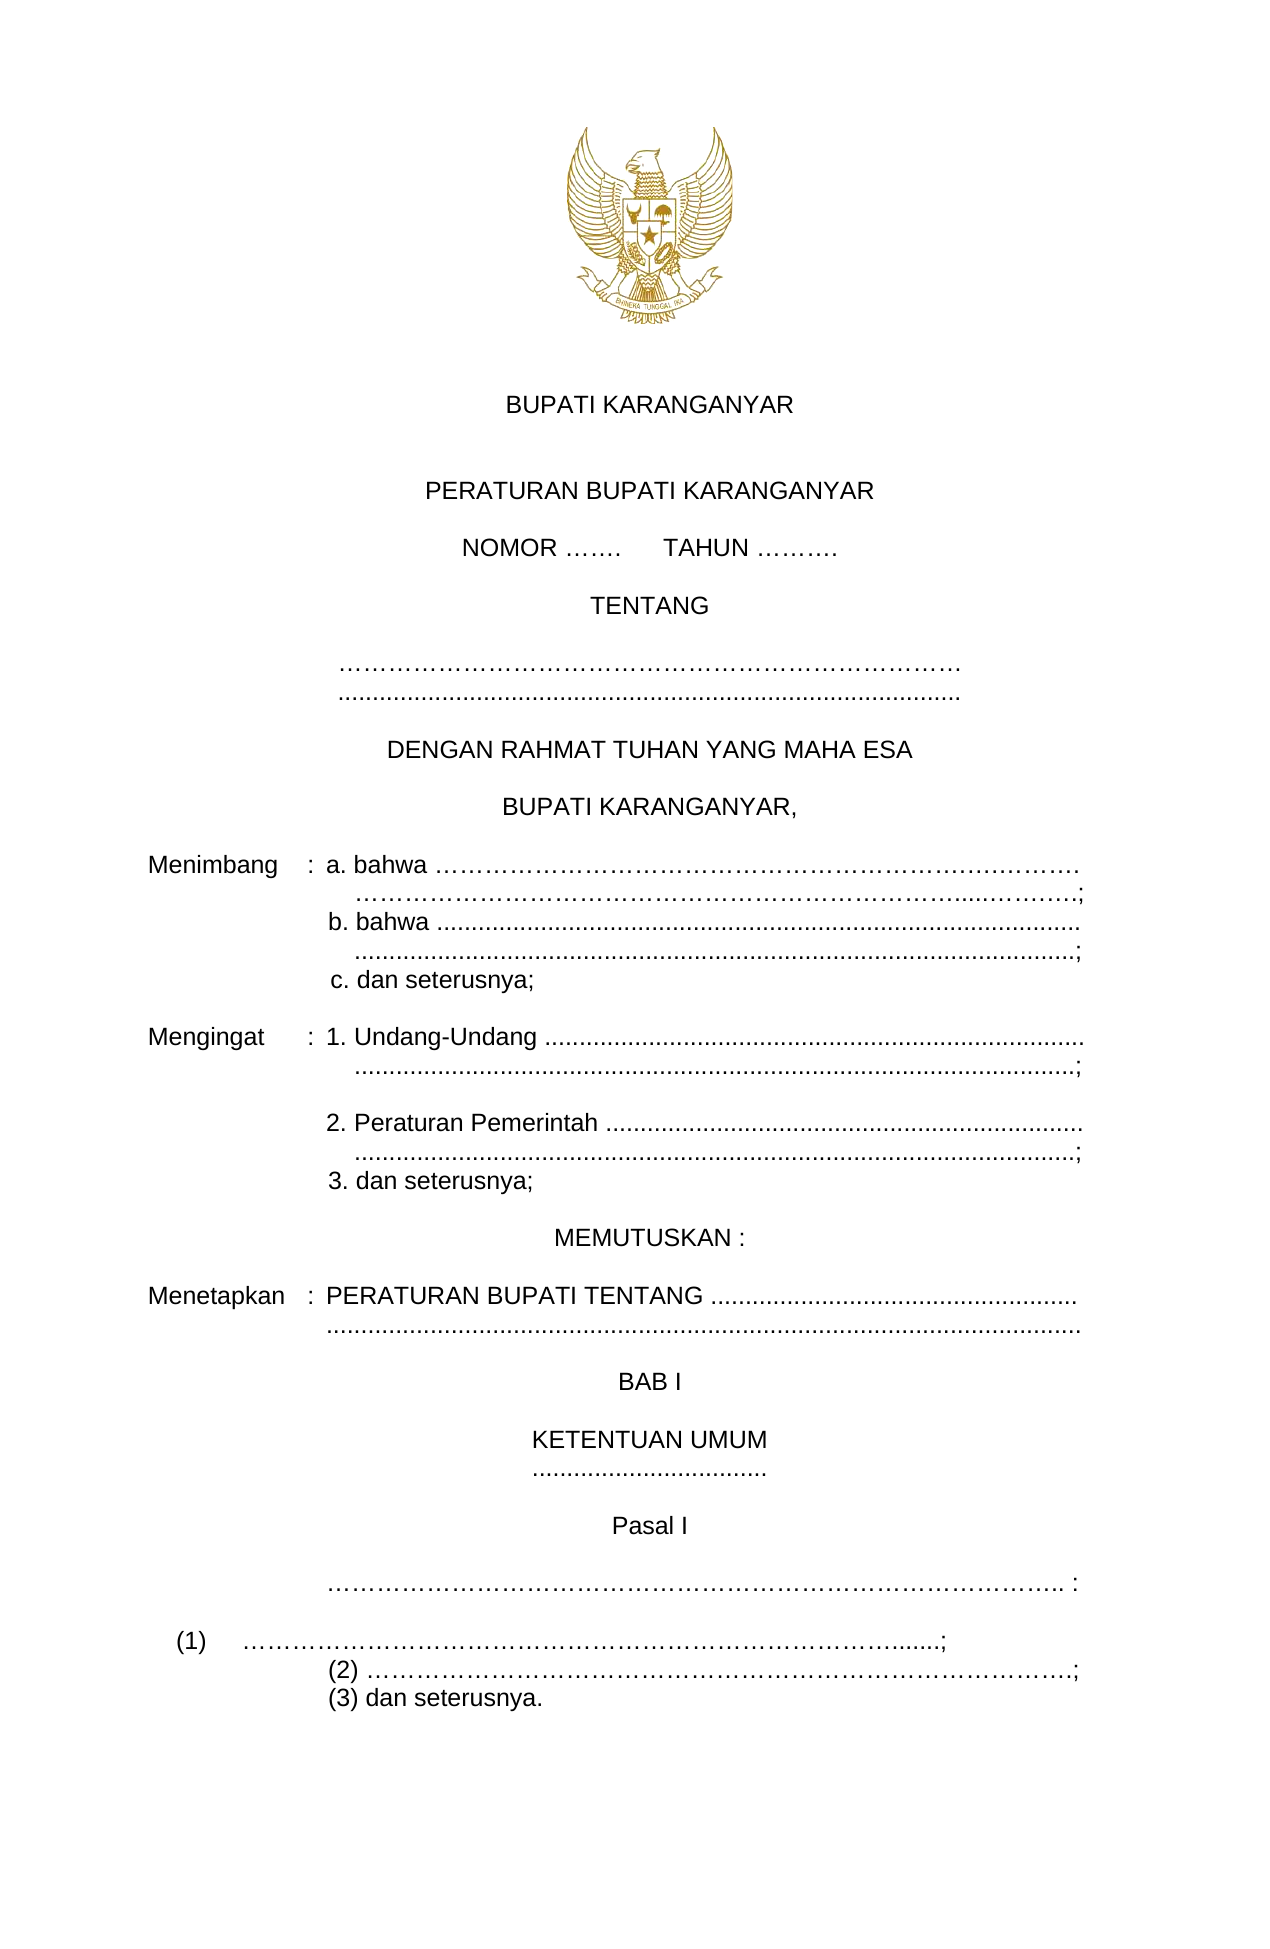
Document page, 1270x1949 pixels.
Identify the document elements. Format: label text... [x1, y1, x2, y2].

text ………………………………………………………………… [148, 648, 1152, 677]
text KETENTUAN UMUM [148, 1425, 1152, 1453]
text BUPATI KARANGANYAR, [148, 792, 1152, 821]
text BAB I [148, 1367, 1152, 1396]
text NOMOR ……. TAHUN ………. [148, 533, 1152, 562]
text TENTANG [148, 591, 1152, 620]
text MEMUTUSKAN : [148, 1223, 1152, 1252]
text .......................................................................................... [148, 677, 1152, 706]
text ........................................................................................................; [148, 936, 1152, 965]
text 2. Peraturan Pemerintah ..................................................................... [148, 1108, 1152, 1137]
text BUPATI KARANGANYAR [148, 390, 1152, 418]
picture [567, 127, 733, 324]
text ........................................................................................................; [148, 1051, 1152, 1080]
text Menetapkan : PERATURAN BUPATI TENTANG ..................................................... [148, 1281, 1152, 1310]
text b. bahwa ............................................................................................. [148, 907, 1152, 936]
text ……………………………………………………………….....…….….; [148, 878, 1152, 907]
text (2) ………………………………………………………………………….; [148, 1655, 1152, 1683]
list …………………………………………………………………….......; [148, 1626, 1152, 1655]
text (3) dan seterusnya. [148, 1683, 1152, 1712]
text c. dan seterusnya; [316, 965, 1152, 993]
text Pasal I [148, 1511, 1152, 1540]
text Mengingat : 1. Undang-Undang .............................................................................. [148, 1022, 1152, 1051]
text 3. dan seterusnya; [148, 1166, 1152, 1195]
text .................................. [148, 1453, 1152, 1482]
text PERATURAN BUPATI KARANGANYAR [148, 476, 1152, 505]
text …………………………………………………………………………….. : [326, 1568, 1152, 1597]
text DENGAN RAHMAT TUHAN YANG MAHA ESA [148, 735, 1152, 763]
text ............................................................................................................. [148, 1310, 1152, 1338]
text ........................................................................................................; [148, 1137, 1152, 1166]
text Menimbang : a. bahwa ……………………………………………………….….………. [148, 850, 1152, 878]
